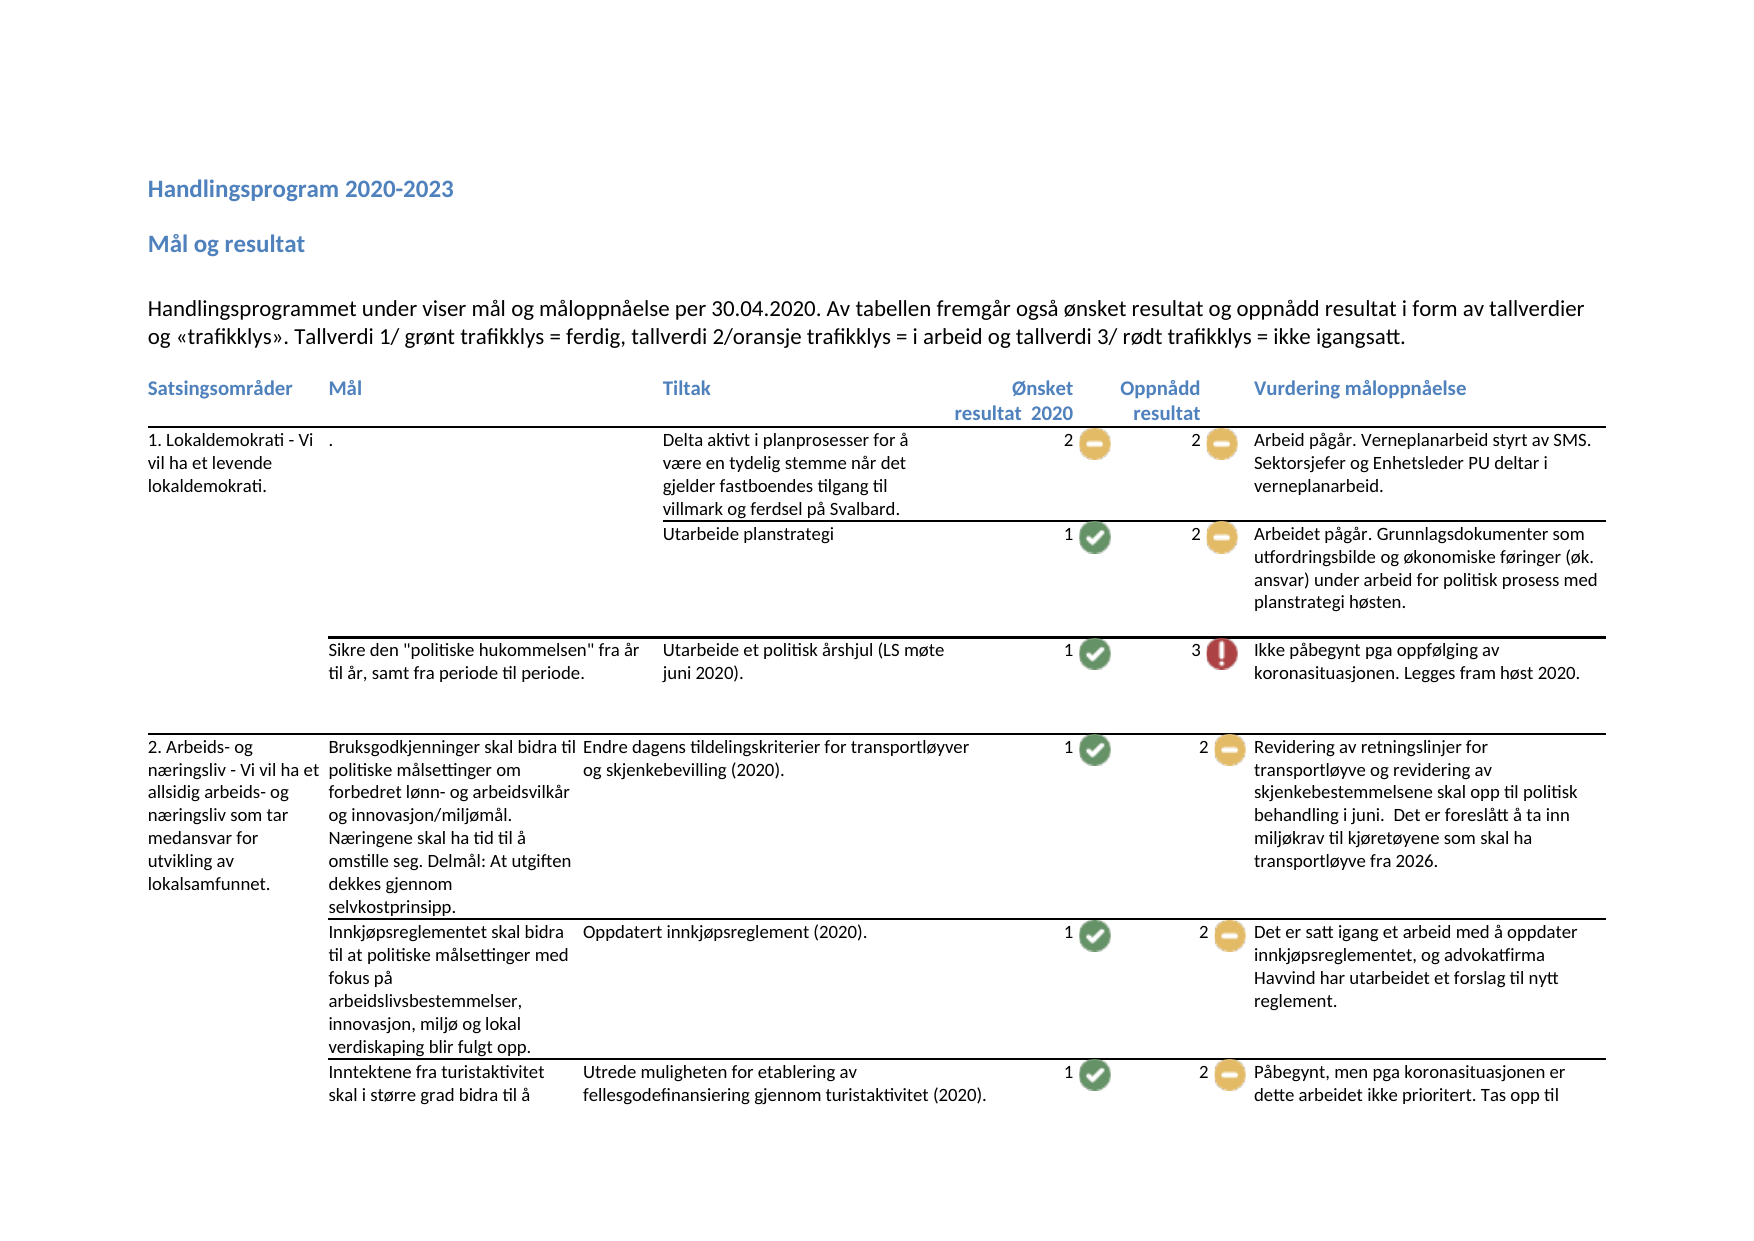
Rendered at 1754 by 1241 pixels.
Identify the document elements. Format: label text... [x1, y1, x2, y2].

table_cell Arbeid pågår. Verneplanarbeid styrt av SMS. Sektorsjefer og Enhetsleder PU deltar i verneplanarbeid. [1254, 428, 1606, 520]
table_cell [148, 520, 328, 636]
table_cell Arbeidet pågår. Grunnlagsdokumenter som utfordringsbilde og økonomiske føringer (øk. ansvar) under arbeid for politisk prosess med planstrategi høsten. [1254, 522, 1606, 636]
table_cell [1079, 375, 1117, 426]
picture [1079, 1059, 1111, 1091]
table_cell [1254, 707, 1606, 733]
table_cell [328, 707, 583, 733]
table_cell [1215, 1060, 1254, 1106]
table_cell [1079, 639, 1117, 707]
table_cell [148, 918, 328, 1058]
table_cell [1079, 428, 1117, 520]
picture [1206, 638, 1238, 670]
table_header Handlingsprogram 2020-2023 Mål og resultat Handlingsprogrammet under viser mål og måloppnåelse per 30.04.2020. Av tabellen fremgår også ønsket resultat og oppnådd resultat i form av tallverdier og «trafikklys». Tallverdi 1/ grønt trafikklys = ferdig, tallverdi 2/oransje trafikklys = i arbeid og tallverdi 3/ rødt trafikklys = ikke igangsatt. [148, 148, 1606, 375]
table_cell Det er satt igang et arbeid med å oppdater innkjøpsreglementet, og advokatfirma Havvind har utarbeidet et forslag til nytt reglement. [1254, 920, 1606, 1058]
table_cell Delta aktivt i planprosesser for å være en tydelig stemme når det gjelder fastboendes tilgang til villmark og ferdsel på Svalbard. [663, 428, 954, 520]
table_cell [148, 636, 328, 707]
table_cell 2. Arbeids- og næringsliv - Vi vil ha et allsidig arbeids- og næringsliv som tar medansvar for utvikling av lokalsamfunnet. [148, 735, 328, 918]
picture [1206, 428, 1238, 460]
table_cell Tiltak [663, 375, 954, 426]
table_cell [1207, 428, 1254, 520]
table_cell Utarbeide et politisk årshjul (LS møte juni 2020). [663, 639, 954, 707]
table_cell [583, 707, 996, 733]
table_cell Inntektene fra turistaktivitet skal i større grad bidra til å [328, 1060, 583, 1106]
table_cell Utrede muligheten for etablering av fellesgodefinansiering gjennom turistaktivitet (2020). [583, 1060, 996, 1106]
table_cell Mål [328, 375, 663, 426]
table_cell [1207, 639, 1254, 707]
table_cell [1079, 707, 1130, 733]
table_cell Satsingsområder [148, 375, 328, 426]
table_cell Utarbeide planstrategi [663, 522, 954, 636]
picture [1079, 920, 1111, 952]
picture [1079, 428, 1111, 460]
table_cell Revidering av retningslinjer for transportløyve og revidering av skjenkebestemmelsene skal opp til politisk behandling i juni. Det er foreslått å ta inn miljøkrav til kjøretøyene som skal ha transportløyve fra 2026. [1254, 735, 1606, 918]
table_cell [1215, 920, 1254, 1058]
table_cell 1 [996, 1060, 1079, 1106]
table_cell Sikre den "politiske hukommelsen" fra år til år, samt fra periode til periode. [328, 639, 663, 707]
table_cell 2 [1117, 522, 1207, 636]
picture [1079, 734, 1111, 766]
table_cell [1215, 735, 1254, 918]
table_cell [1207, 522, 1254, 636]
table_cell [328, 520, 663, 636]
table_cell [1215, 707, 1254, 733]
table_cell [1079, 522, 1117, 636]
picture [1214, 734, 1246, 766]
table_cell Ikke påbegynt pga oppfølging av koronasituasjonen. Legges fram høst 2020. [1254, 639, 1606, 707]
table_cell [1079, 920, 1130, 1058]
table_cell Vurdering måloppnåelse [1254, 375, 1606, 426]
picture [1079, 521, 1111, 554]
table_cell Bruksgodkjenninger skal bidra til politiske målsettinger om forbedret lønn- og arbeidsvilkår og innovasjon/miljømål. Næringene skal ha tid til å omstille seg. Delmål: At utgiften dekkes gjennom selvkostprinsipp. [328, 735, 583, 918]
table_cell 2 [1130, 735, 1214, 918]
table_cell Oppnådd resultat [1117, 375, 1207, 426]
table_cell 2 [1130, 1060, 1214, 1106]
table_cell 1 [996, 735, 1079, 918]
table_cell 1 [996, 920, 1079, 1058]
picture [1214, 920, 1246, 952]
table_cell Ønsket resultat 2020 [954, 375, 1079, 426]
table_cell Påbegynt, men pga koronasituasjonen er dette arbeidet ikke prioritert. Tas opp til [1254, 1060, 1606, 1106]
table_cell . [328, 428, 663, 520]
table_cell 2 [954, 428, 1079, 520]
table_cell 3 [1117, 639, 1207, 707]
table_cell [148, 707, 328, 733]
table_cell [1130, 707, 1214, 733]
picture [1214, 1059, 1246, 1091]
picture [1079, 638, 1111, 670]
table_cell [148, 1058, 328, 1106]
table_cell Innkjøpsreglementet skal bidra til at politiske målsettinger med fokus på arbeidslivsbestemmelser, innovasjon, miljø og lokal verdiskaping blir fulgt opp. [328, 920, 583, 1058]
table_cell [1079, 735, 1130, 918]
table_cell [1079, 1060, 1130, 1106]
picture [1206, 521, 1238, 554]
table_cell 1 [954, 639, 1079, 707]
table_cell 1. Lokaldemokrati - Vi vil ha et levende lokaldemokrati. [148, 428, 328, 520]
table_cell 2 [1117, 428, 1207, 520]
table_cell [996, 707, 1079, 733]
table_cell Endre dagens tildelingskriterier for transportløyver og skjenkebevilling (2020). [583, 735, 996, 918]
table_cell 2 [1130, 920, 1214, 1058]
table_cell [1207, 375, 1254, 426]
table_cell 1 [954, 522, 1079, 636]
table_cell Oppdatert innkjøpsreglement (2020). [583, 920, 996, 1058]
